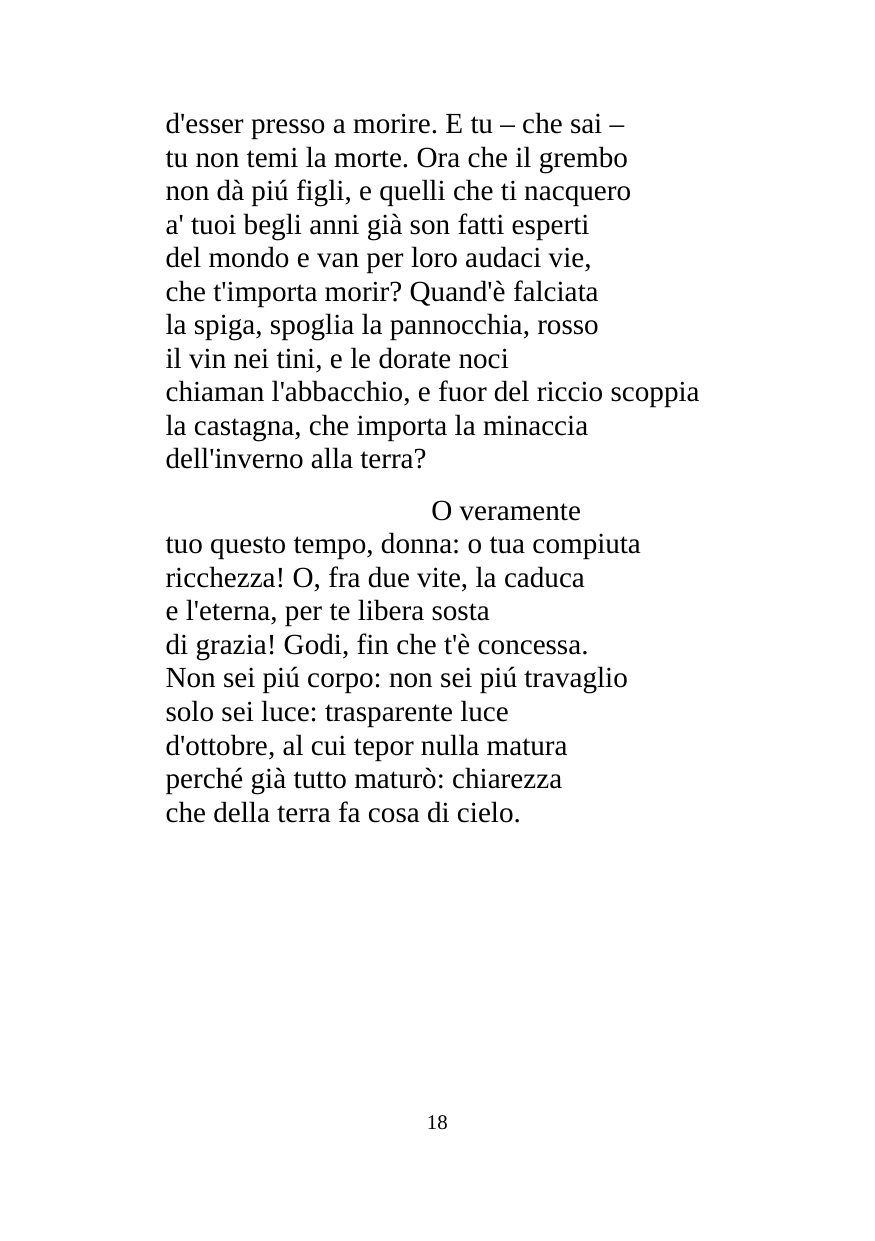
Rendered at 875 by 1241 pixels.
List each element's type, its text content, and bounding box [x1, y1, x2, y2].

text d'esser presso a morire. E tu – che sai – tu non temi la morte. Ora che il grembo non dà piú figli, e quelli che ti nacquero a' tuoi begli anni già son fatti esperti del mondo e van per loro audaci vie, che t'importa morir? Quand'è falciata la spiga, spoglia la pannocchia, rosso il vin nei tini, e le dorate noci chiaman l'abbacchio, e fuor del riccio scoppia la castagna, che importa la minaccia dell'inverno alla terra? [165, 106, 768, 475]
text O veramente tuo questo tempo, donna: o tua compiuta ricchezza! O, fra due vite, la caduca e l'eterna, per te libera sosta di grazia! Godi, fin che t'è concessa. Non sei piú corpo: non sei piú travaglio solo sei luce: trasparente luce d'ottobre, al cui tepor nulla matura perché già tutto maturò: chiarezza che della terra fa cosa di cielo. [165, 493, 768, 828]
